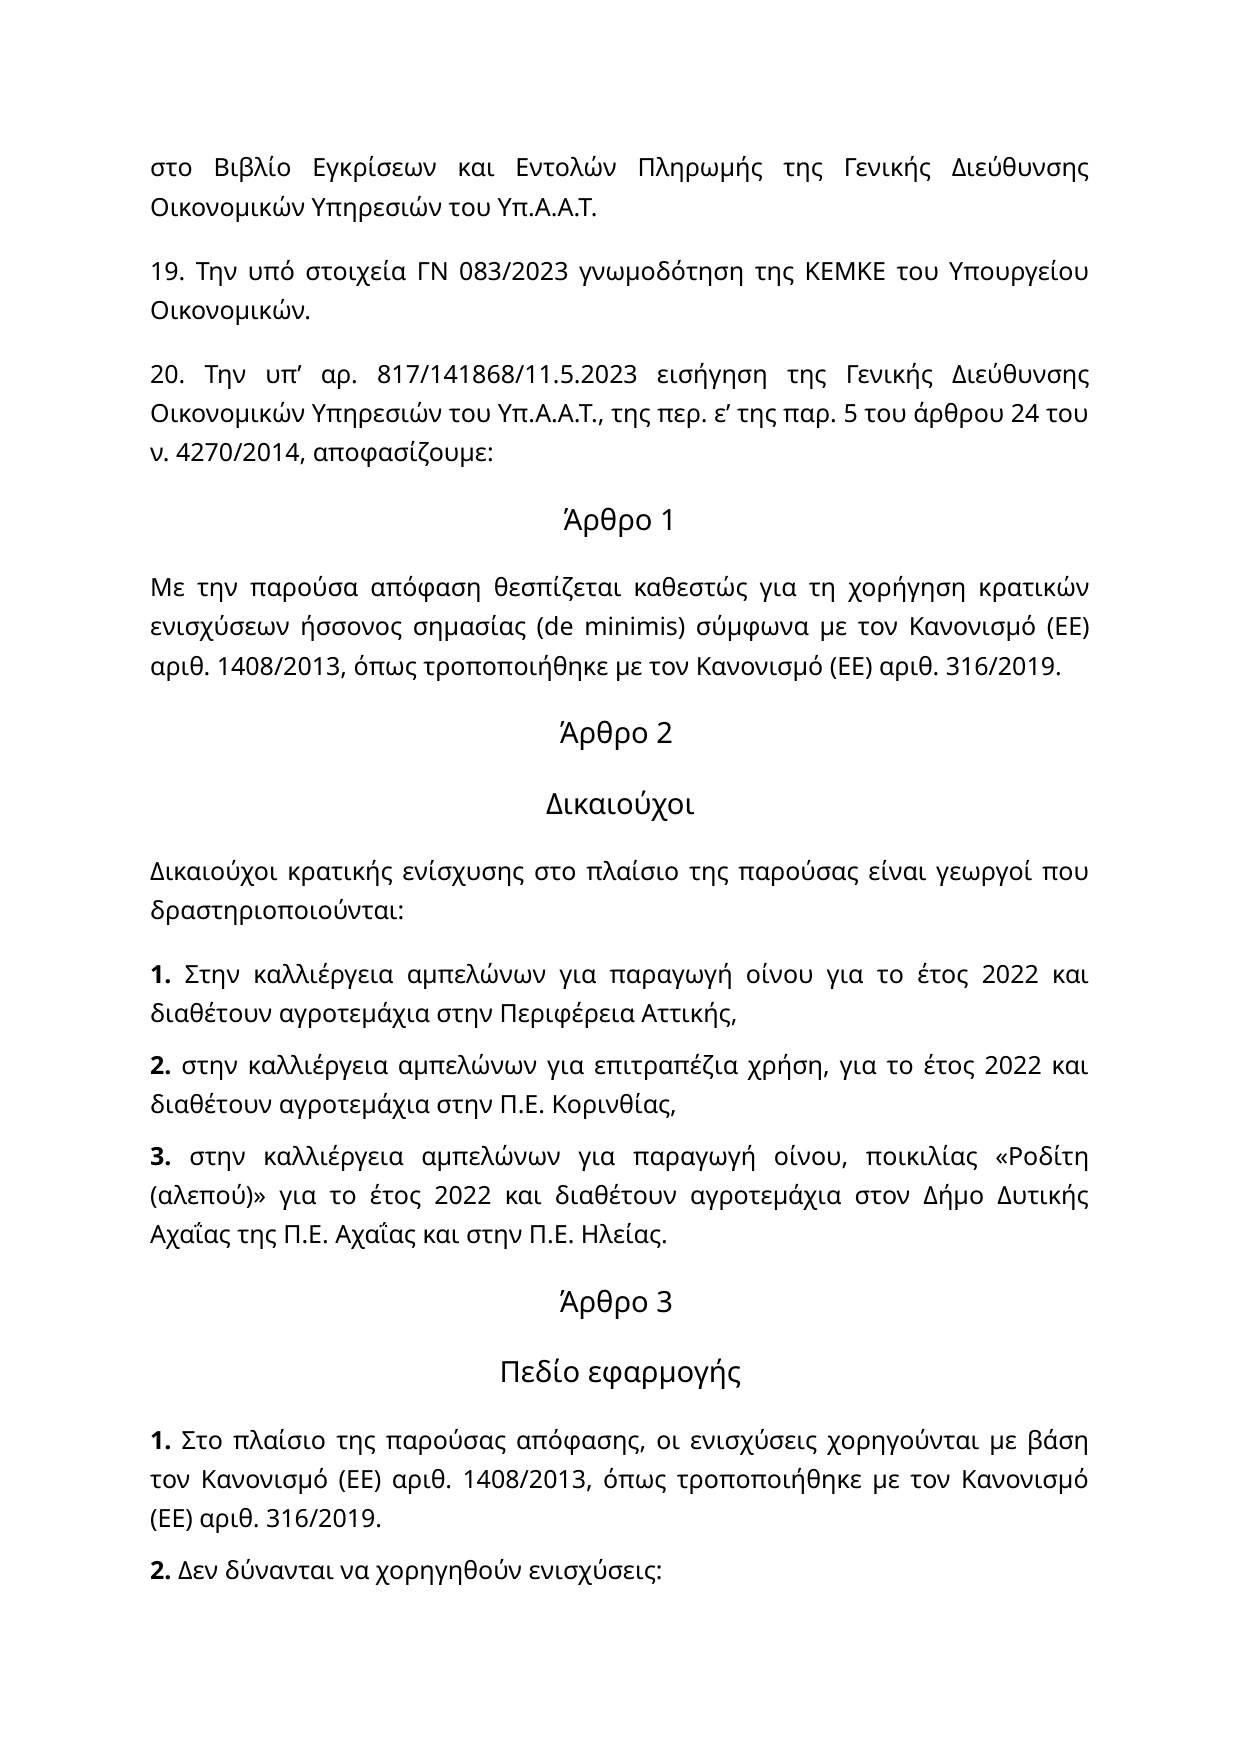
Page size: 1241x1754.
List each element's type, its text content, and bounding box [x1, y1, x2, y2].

subtitle Άρθρο 1 [150, 499, 1090, 539]
subtitle Άρθρο 2 [150, 712, 1090, 752]
subtitle Δικαιούχοι [150, 783, 1090, 823]
subtitle Πεδίο εφαρμογής [150, 1352, 1090, 1391]
text Δικαιούχοι κρατικής ενίσχυσης στο πλαίσιο της παρούσας είναι γεωργοί που δραστηριοποιούνται: [150, 853, 1090, 927]
text στο Βιβλίο Εγκρίσεων και Εντολών Πληρωμής της Γενικής Διεύθυνσης Οικονομικών Υπηρεσιών του Υπ.Α.Α.Τ. [150, 150, 1090, 223]
text 1. Στην καλλιέργεια αμπελώνων για παραγωγή οίνου για το έτος 2022 και διαθέτουν αγροτεμάχια στην Περιφέρεια Αττικής, [150, 957, 1090, 1030]
text 2. στην καλλιέργεια αμπελώνων για επιτραπέζια χρήση, για το έτος 2022 και διαθέτουν αγροτεμάχια στην Π.Ε. Κορινθίας, [150, 1048, 1090, 1121]
text 1. Στο πλαίσιο της παρούσας απόφασης, οι ενισχύσεις χορηγούνται με βάση τον Κανονισμό (ΕΕ) αριθ. 1408/2013, όπως τροποποιήθηκε με τον Κανονισμό (ΕΕ) αριθ. 316/2019. [150, 1422, 1090, 1535]
text 3. στην καλλιέργεια αμπελώνων για παραγωγή οίνου, ποικιλίας «Ροδίτη (αλεπού)» για το έτος 2022 και διαθέτουν αγροτεμάχια στον Δήμο Δυτικής Αχαΐας της Π.Ε. Αχαΐας και στην Π.Ε. Ηλείας. [150, 1138, 1090, 1251]
text 2. Δεν δύνανται να χορηγηθούν ενισχύσεις: [150, 1552, 1090, 1586]
text Με την παρούσα απόφαση θεσπίζεται καθεστώς για τη χορήγηση κρατικών ενισχύσεων ήσσονος σημασίας (de minimis) σύμφωνα με τον Κανονισμό (ΕΕ) αριθ. 1408/2013, όπως τροποποιήθηκε με τον Κανονισμό (ΕΕ) αριθ. 316/2019. [150, 570, 1090, 682]
text 19. Την υπό στοιχεία ΓΝ 083/2023 γνωμοδότηση της ΚΕΜΚΕ του Υπουργείου Οικονομικών. [150, 253, 1090, 327]
subtitle Άρθρο 3 [150, 1281, 1090, 1321]
text 20. Την υπ’ αρ. 817/141868/11.5.2023 εισήγηση της Γενικής Διεύθυνσης Οικονομικών Υπηρεσιών του Υπ.Α.Α.Τ., της περ. ε’ της παρ. 5 του άρθρου 24 του ν. 4270/2014, αποφασίζουμε: [150, 357, 1090, 469]
